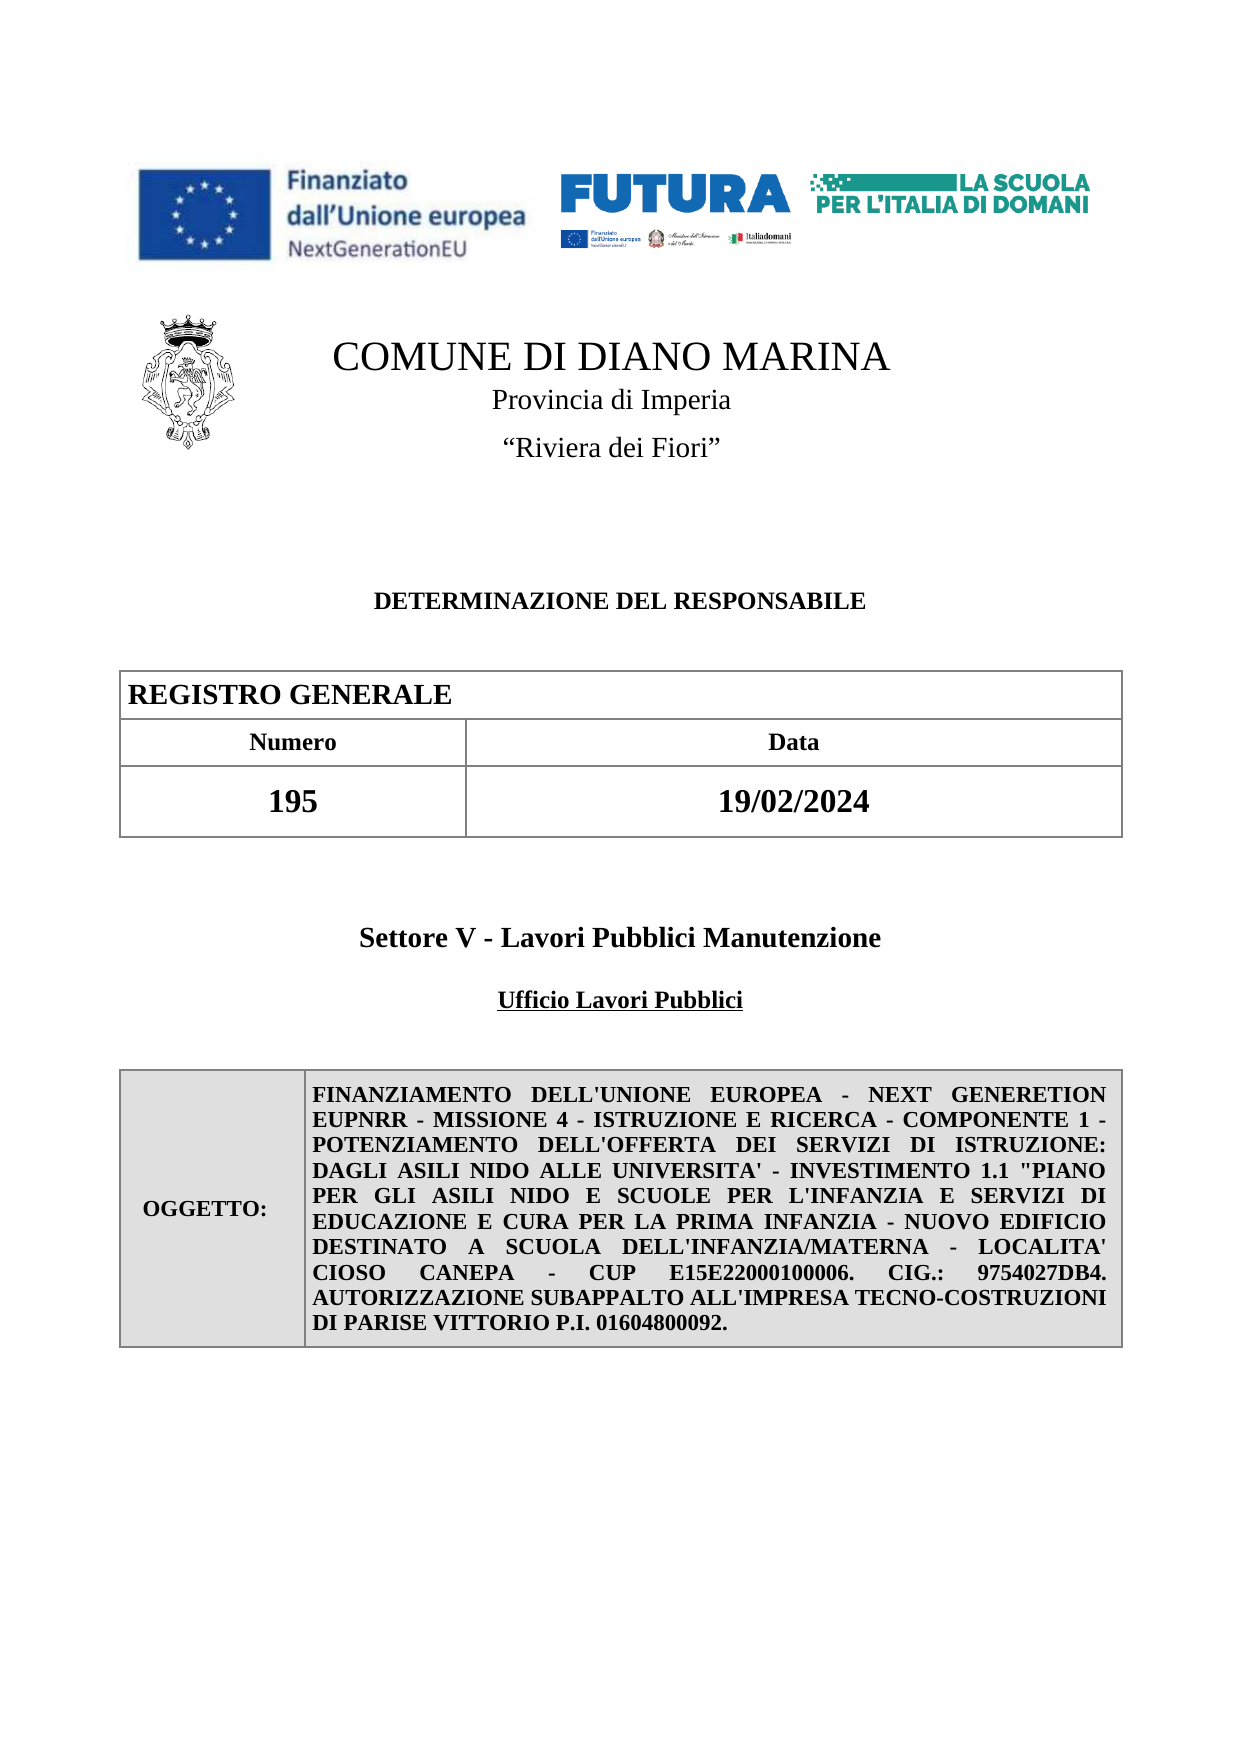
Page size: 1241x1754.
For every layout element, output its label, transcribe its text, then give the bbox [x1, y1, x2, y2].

table_header FINANZIAMENTO DELL'UNIONE EUROPEA - NEXT GENERETION EUPNRR - MISSIONE 4 - ISTRUZIONE E RICERCA - COMPONENTE 1 - POTENZIAMENTO DELL'OFFERTA DEI SERVIZI DI ISTRUZIONE: DAGLI ASILI NIDO ALLE UNIVERSITA' - INVESTIMENTO 1.1 "PIANO PER GLI ASILI NIDO E SCUOLE PER L'INFANZIA E SERVIZI DI EDUCAZIONE E CURA PER LA PRIMA INFANZIA - NUOVO EDIFICIO DESTINATO A SCUOLA DELL'INFANZIA/MATERNA - LOCALITA' CIOSO CANEPA - CUP E15E22000100006. CIG.: 9754027DB4. AUTORIZZAZIONE SUBAPPALTO ALL'IMPRESA TECNO-COSTRUZIONI DI PARISE VITTORIO P.I. 01604800092. [306, 1071, 1121, 1346]
text Settore V - Lavori Pubblici Manutenzione [118, 921, 1122, 954]
table_cell 195 [121, 767, 465, 836]
text DETERMINAZIONE DEL RESPONSABILE [118, 587, 1122, 615]
table_cell Data [467, 720, 1121, 765]
table_header REGISTRO GENERALE [121, 672, 1121, 717]
table_header OGGETTO: [121, 1071, 304, 1346]
picture [130, 311, 250, 459]
table_cell Numero [121, 720, 465, 765]
picture [556, 171, 1094, 251]
text Ufficio Lavori Pubblici [118, 986, 1122, 1014]
table_cell 19/02/2024 [467, 767, 1121, 836]
picture [127, 153, 534, 272]
